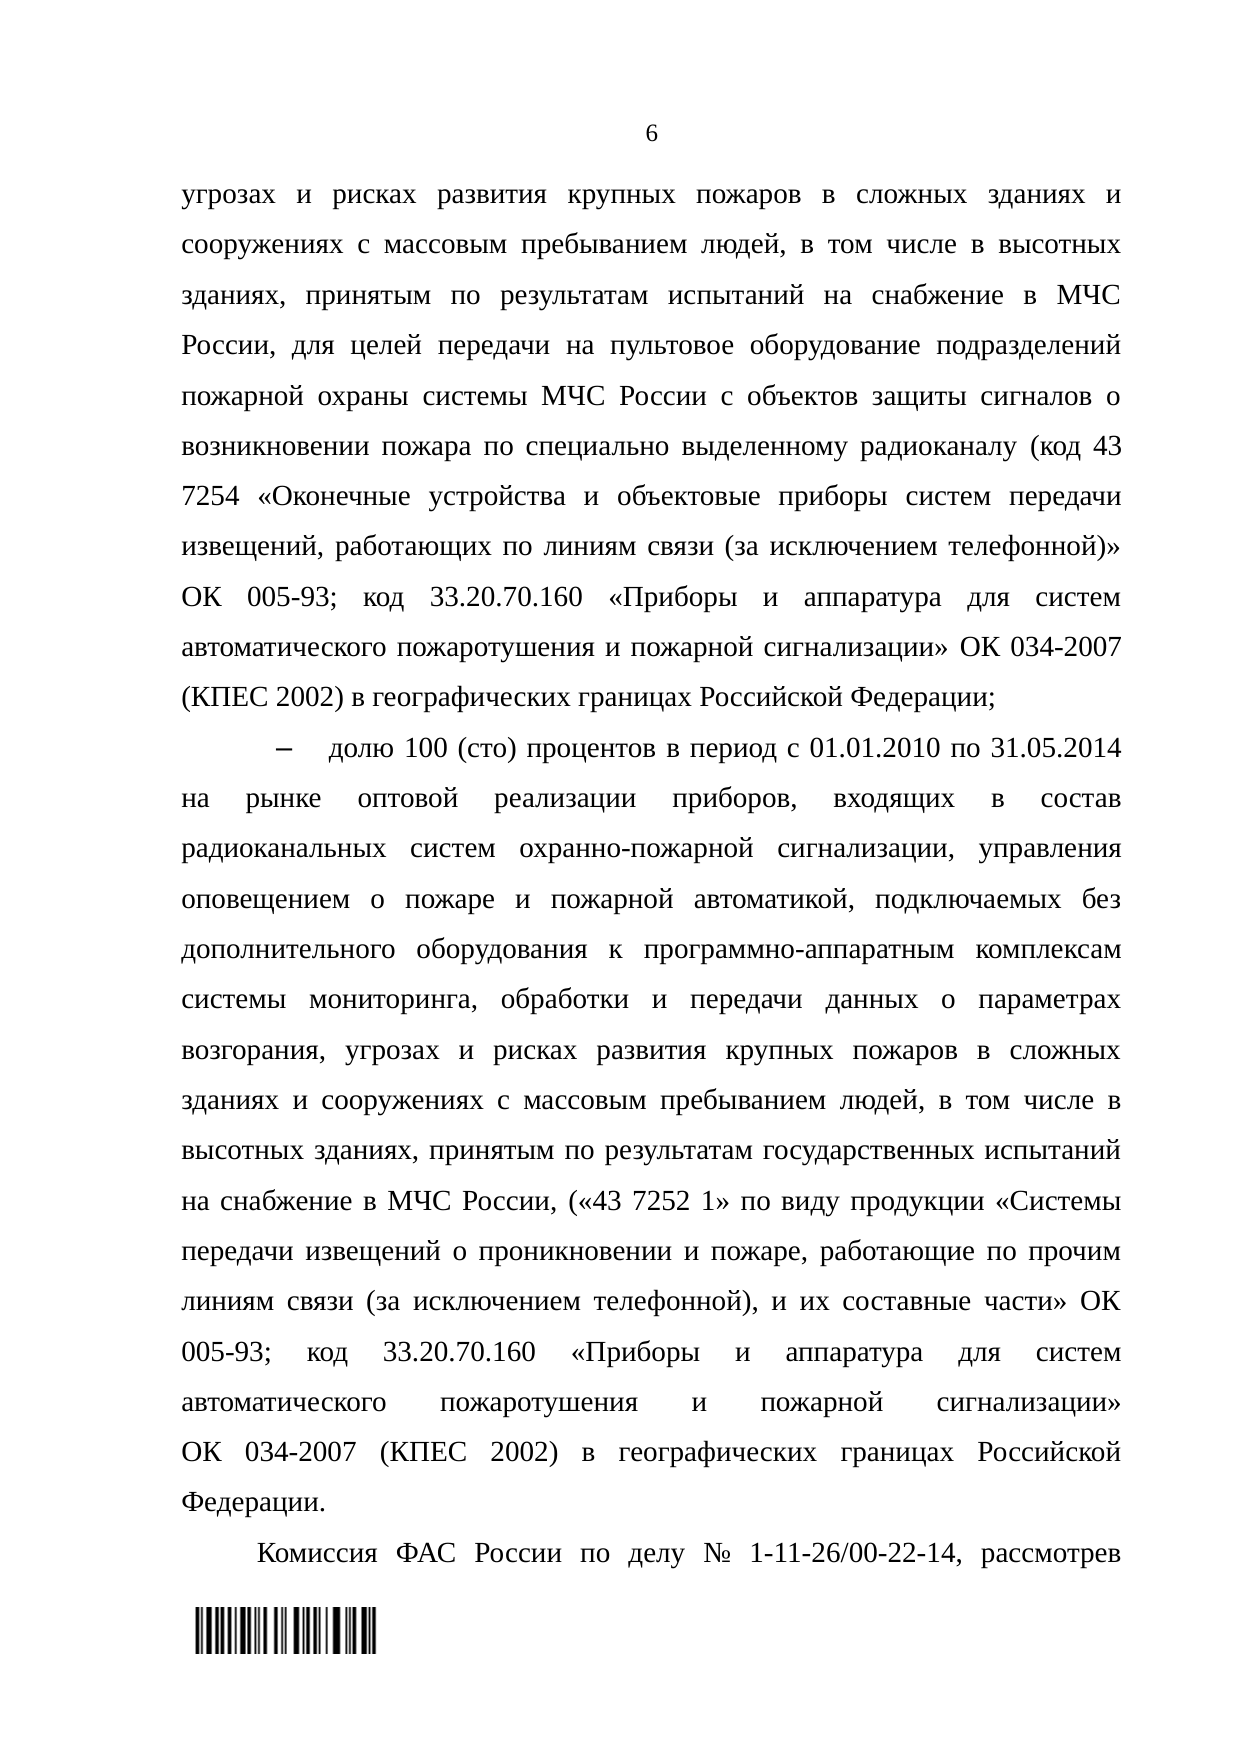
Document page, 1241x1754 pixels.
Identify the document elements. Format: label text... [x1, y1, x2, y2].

list угрозах и рисках развития крупных пожаров в сложных зданиях и сооружениях с массовым пребыванием людей, в том числе в высотных зданиях, принятым по результатам испытаний на снабжение в МЧС России, для целей передачи на пультовое оборудование подразделений пожарной охраны системы МЧС России с объектов защиты сигналов о возникновении пожара по специально выделенному радиоканалу (код 43 7254 «Оконечные устройства и объектовые приборы систем передачи извещений, работающих по линиям связи (за исключением телефонной)» ОК 005-93; код 33.20.70.160 «Приборы и аппаратура для систем автоматического пожаротушения и пожарной сигнализации» ОК 034-2007 (КПЕС 2002) в географических границах Российской Федерации; [181, 176, 1122, 713]
list долю 100 (сто) процентов в период с 01.01.2010 по 31.05.2014 на рынке оптовой реализации приборов, входящих в состав радиоканальных систем охранно-пожарной сигнализации, управления оповещением о пожаре и пожарной автоматикой, подключаемых без дополнительного оборудования к программно-аппаратным комплексам системы мониторинга, обработки и передачи данных о параметрах возгорания, угрозах и рисках развития крупных пожаров в сложных зданиях и сооружениях с массовым пребыванием людей, в том числе в высотных зданиях, принятым по результатам государственных испытаний на снабжение в МЧС России, («43 7252 1» по виду продукции «Системы передачи извещений о проникновении и пожаре, работающие по прочим линиям связи (за исключением телефонной), и их составные части» ОК 005-93; код 33.20.70.160 «Приборы и аппаратура для систем автоматического пожаротушения и пожарной сигнализации» ОК 034-2007 (КПЕС 2002) в географических границах Российской Федерации. [181, 730, 1122, 1518]
picture [181, 1607, 394, 1654]
text Комиссия ФАС России по делу № 1-11-26/00-22-14, рассмотрев [181, 1535, 1122, 1568]
